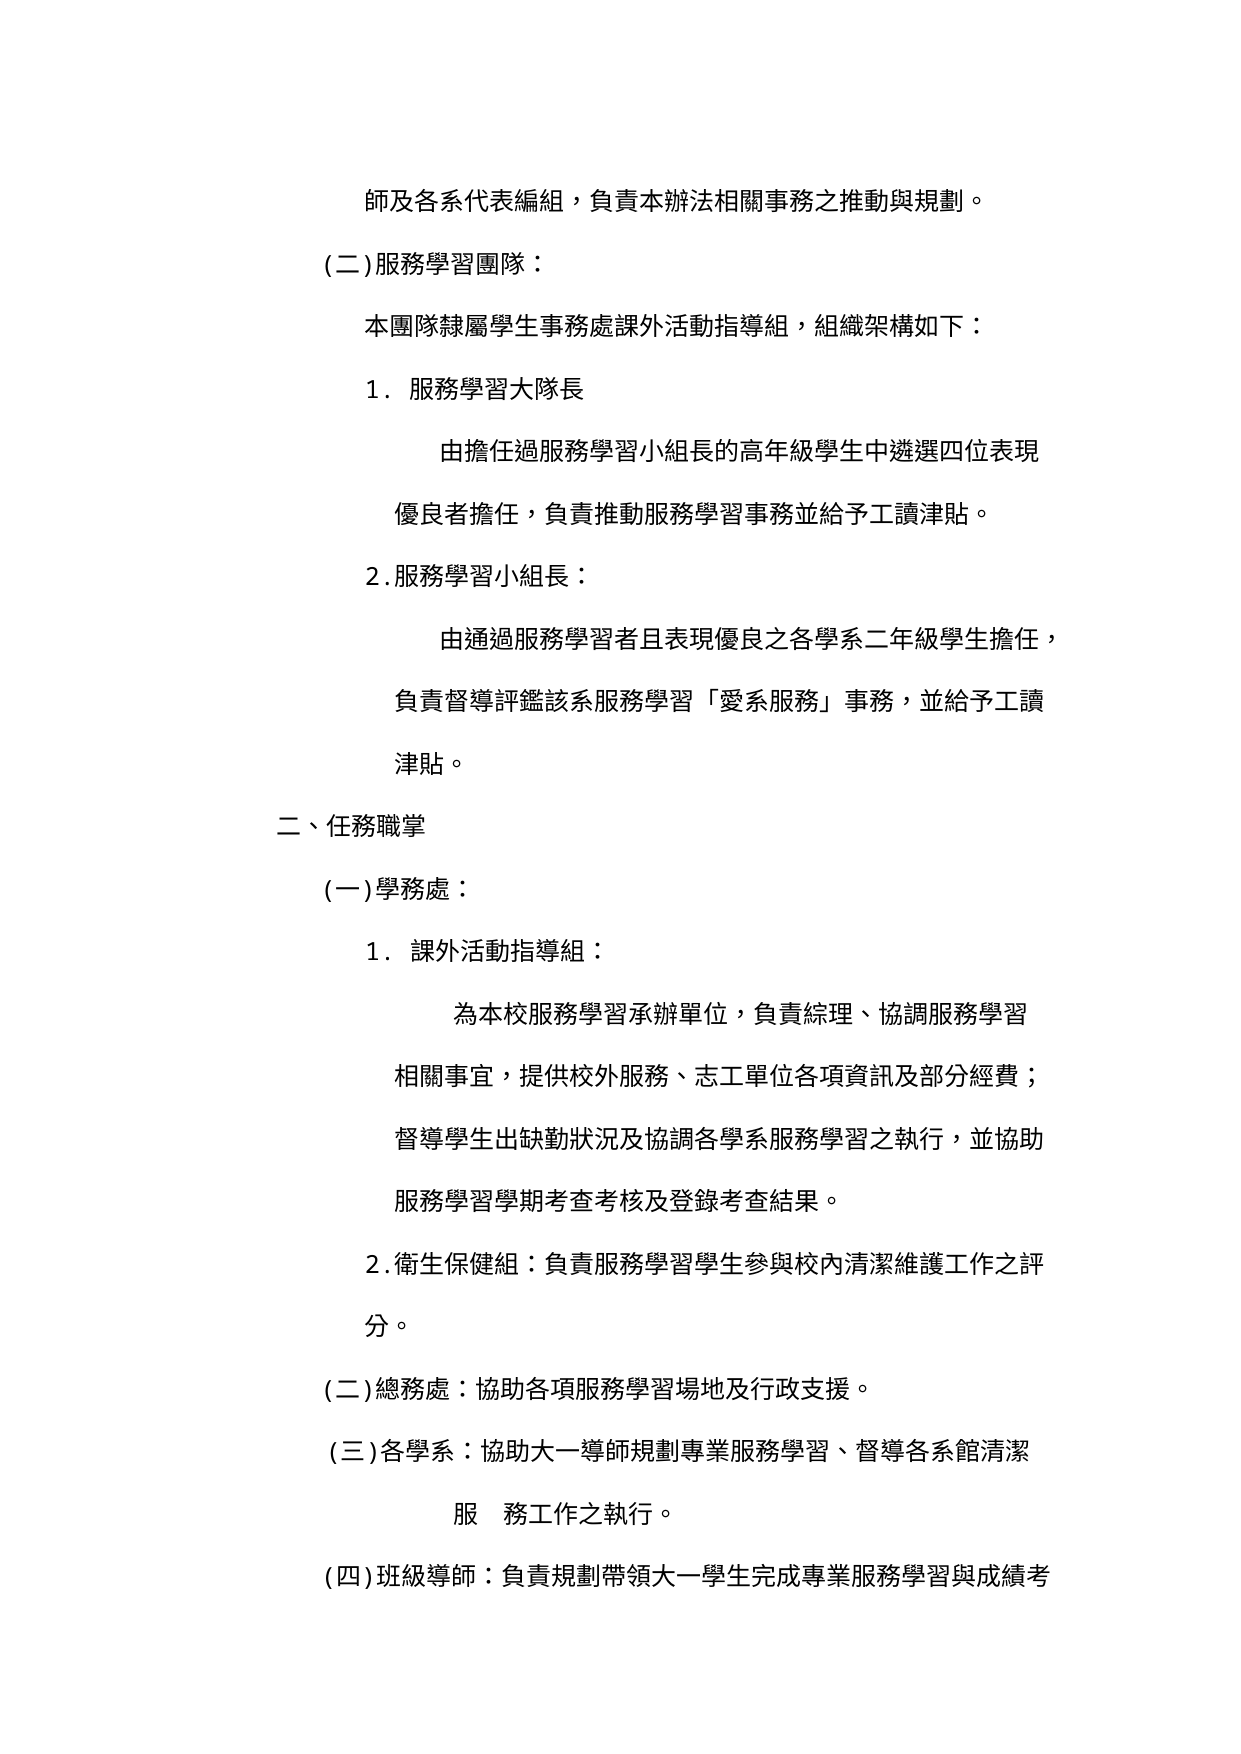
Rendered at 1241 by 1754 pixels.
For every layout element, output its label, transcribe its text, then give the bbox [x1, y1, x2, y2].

text 由擔任過服務學習小組長的高年級學生中遴選四位表現優良者擔任，負責推動服務學習事務並給予工讀津貼。 [394, 408, 1053, 533]
text (一)學務處： [320, 846, 1053, 908]
text 本團隊隸屬學生事務處課外活動指導組，組織架構如下： [364, 283, 1053, 346]
text (三)各學系：協助大一導師規劃專業服務學習、督導各系館清潔服 務工作之執行。 [311, 1408, 1053, 1533]
text 由通過服務學習者且表現優良之各學系二年級學生擔任，負責督導評鑑該系服務學習「愛系服務」事務，並給予工讀津貼。 [394, 596, 1053, 783]
text 2.服務學習小組長： [364, 533, 1053, 596]
text 師及各系代表編組，負責本辦法相關事務之推動與規劃。 [364, 158, 1053, 221]
text (二)總務處：協助各項服務學習場地及行政支援。 [320, 1346, 1053, 1408]
text 為本校服務學習承辦單位，負責綜理、協調服務學習相關事宜，提供校外服務、志工單位各項資訊及部分經費；督導學生出缺勤狀況及協調各學系服務學習之執行，並協助服務學習學期考查考核及登錄考查結果。 [394, 971, 1053, 1221]
text 1. 課外活動指導組： [365, 908, 1053, 971]
text 2.衛生保健組：負責服務學習學生參與校內清潔維護工作之評分。 [364, 1221, 1053, 1346]
text (四)班級導師：負責規劃帶領大一學生完成專業服務學習與成績考核、協助服務教育觀念宣導及各班教室之清潔維護。 [321, 1533, 1053, 1596]
text 二、任務職掌 [276, 783, 1053, 846]
text (二)服務學習團隊： [320, 221, 1053, 283]
text 1. 服務學習大隊長 [364, 346, 1053, 408]
